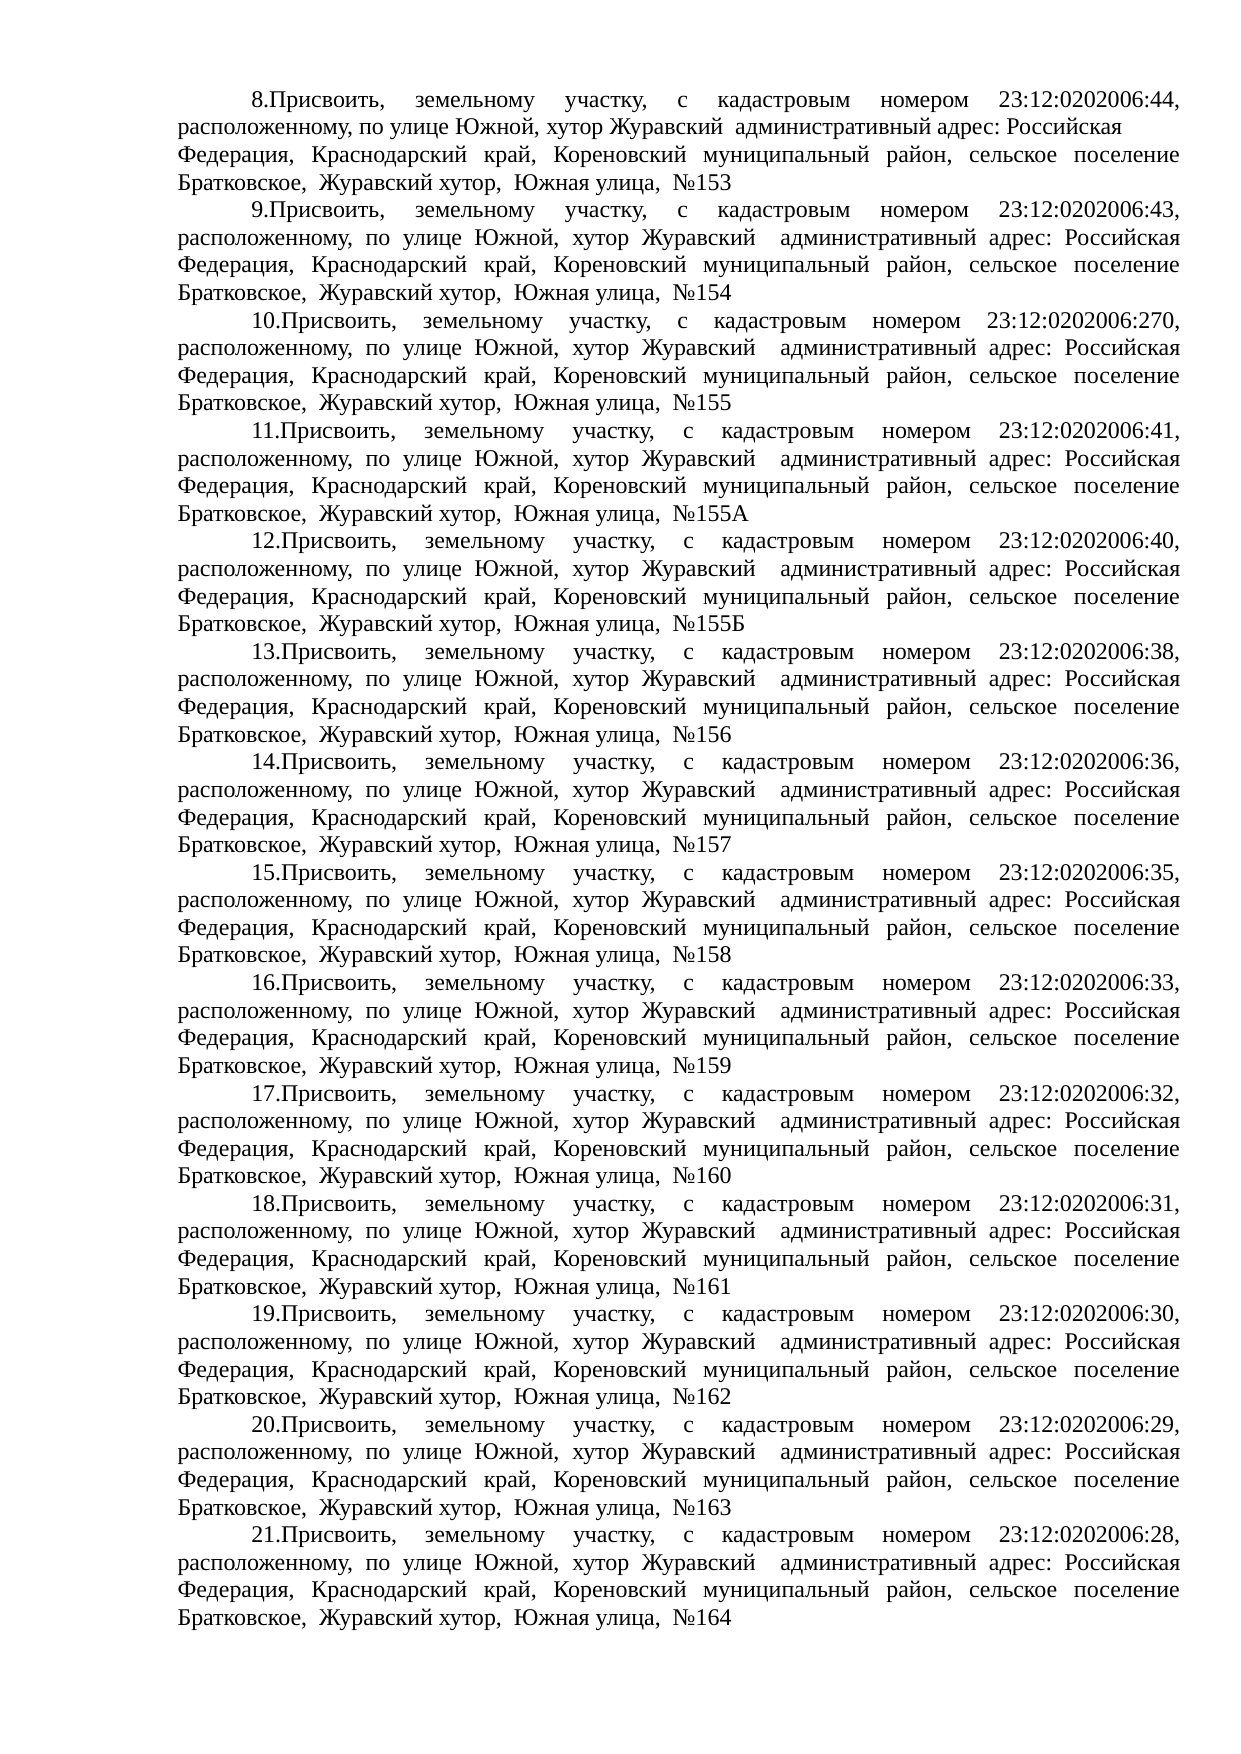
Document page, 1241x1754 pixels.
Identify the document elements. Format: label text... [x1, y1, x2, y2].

text Федерация, Краснодарский край, Кореновский муниципальный район, сельское поселение Братковское, Журавский хутор, Южная улица, №153 [177, 140, 1181, 195]
text 16.Присвоить, земельному участку, с кадастровым номером 23:12:0202006:33, расположенному, по улице Южной, хутор Журавский административный адрес: Российская Федерация, Краснодарский край, Кореновский муниципальный район, сельское поселение Братковское, Журавский хутор, Южная улица, №159 [177, 968, 1181, 1078]
text 8.Присвоить, земельному участку, с кадастровым номером 23:12:0202006:44, расположенному, по улице Южной, хутор Журавский административный адрес: Российская [177, 85, 1181, 140]
text 9.Присвоить, земельному участку, с кадастровым номером 23:12:0202006:43, расположенному, по улице Южной, хутор Журавский административный адрес: Российская Федерация, Краснодарский край, Кореновский муниципальный район, сельское поселение Братковское, Журавский хутор, Южная улица, №154 [177, 195, 1181, 306]
text 18.Присвоить, земельному участку, с кадастровым номером 23:12:0202006:31, расположенному, по улице Южной, хутор Журавский административный адрес: Российская Федерация, Краснодарский край, Кореновский муниципальный район, сельское поселение Братковское, Журавский хутор, Южная улица, №161 [177, 1189, 1181, 1299]
text 17.Присвоить, земельному участку, с кадастровым номером 23:12:0202006:32, расположенному, по улице Южной, хутор Журавский административный адрес: Российская Федерация, Краснодарский край, Кореновский муниципальный район, сельское поселение Братковское, Журавский хутор, Южная улица, №160 [177, 1078, 1181, 1189]
text 11.Присвоить, земельному участку, с кадастровым номером 23:12:0202006:41, расположенному, по улице Южной, хутор Журавский административный адрес: Российская Федерация, Краснодарский край, Кореновский муниципальный район, сельское поселение Братковское, Журавский хутор, Южная улица, №155А [177, 416, 1181, 526]
text 19.Присвоить, земельному участку, с кадастровым номером 23:12:0202006:30, расположенному, по улице Южной, хутор Журавский административный адрес: Российская Федерация, Краснодарский край, Кореновский муниципальный район, сельское поселение Братковское, Журавский хутор, Южная улица, №162 [177, 1299, 1181, 1410]
text 20.Присвоить, земельному участку, с кадастровым номером 23:12:0202006:29, расположенному, по улице Южной, хутор Журавский административный адрес: Российская Федерация, Краснодарский край, Кореновский муниципальный район, сельское поселение Братковское, Журавский хутор, Южная улица, №163 [177, 1410, 1181, 1520]
text 12.Присвоить, земельному участку, с кадастровым номером 23:12:0202006:40, расположенному, по улице Южной, хутор Журавский административный адрес: Российская Федерация, Краснодарский край, Кореновский муниципальный район, сельское поселение Братковское, Журавский хутор, Южная улица, №155Б [177, 526, 1181, 637]
text 10.Присвоить, земельному участку, с кадастровым номером 23:12:0202006:270, расположенному, по улице Южной, хутор Журавский административный адрес: Российская Федерация, Краснодарский край, Кореновский муниципальный район, сельское поселение Братковское, Журавский хутор, Южная улица, №155 [177, 306, 1181, 416]
text 15.Присвоить, земельному участку, с кадастровым номером 23:12:0202006:35, расположенному, по улице Южной, хутор Журавский административный адрес: Российская Федерация, Краснодарский край, Кореновский муниципальный район, сельское поселение Братковское, Журавский хутор, Южная улица, №158 [177, 858, 1181, 968]
text 13.Присвоить, земельному участку, с кадастровым номером 23:12:0202006:38, расположенному, по улице Южной, хутор Журавский административный адрес: Российская Федерация, Краснодарский край, Кореновский муниципальный район, сельское поселение Братковское, Журавский хутор, Южная улица, №156 [177, 637, 1181, 747]
text 14.Присвоить, земельному участку, с кадастровым номером 23:12:0202006:36, расположенному, по улице Южной, хутор Журавский административный адрес: Российская Федерация, Краснодарский край, Кореновский муниципальный район, сельское поселение Братковское, Журавский хутор, Южная улица, №157 [177, 747, 1181, 858]
text 21.Присвоить, земельному участку, с кадастровым номером 23:12:0202006:28, расположенному, по улице Южной, хутор Журавский административный адрес: Российская Федерация, Краснодарский край, Кореновский муниципальный район, сельское поселение Братковское, Журавский хутор, Южная улица, №164 [177, 1520, 1181, 1631]
